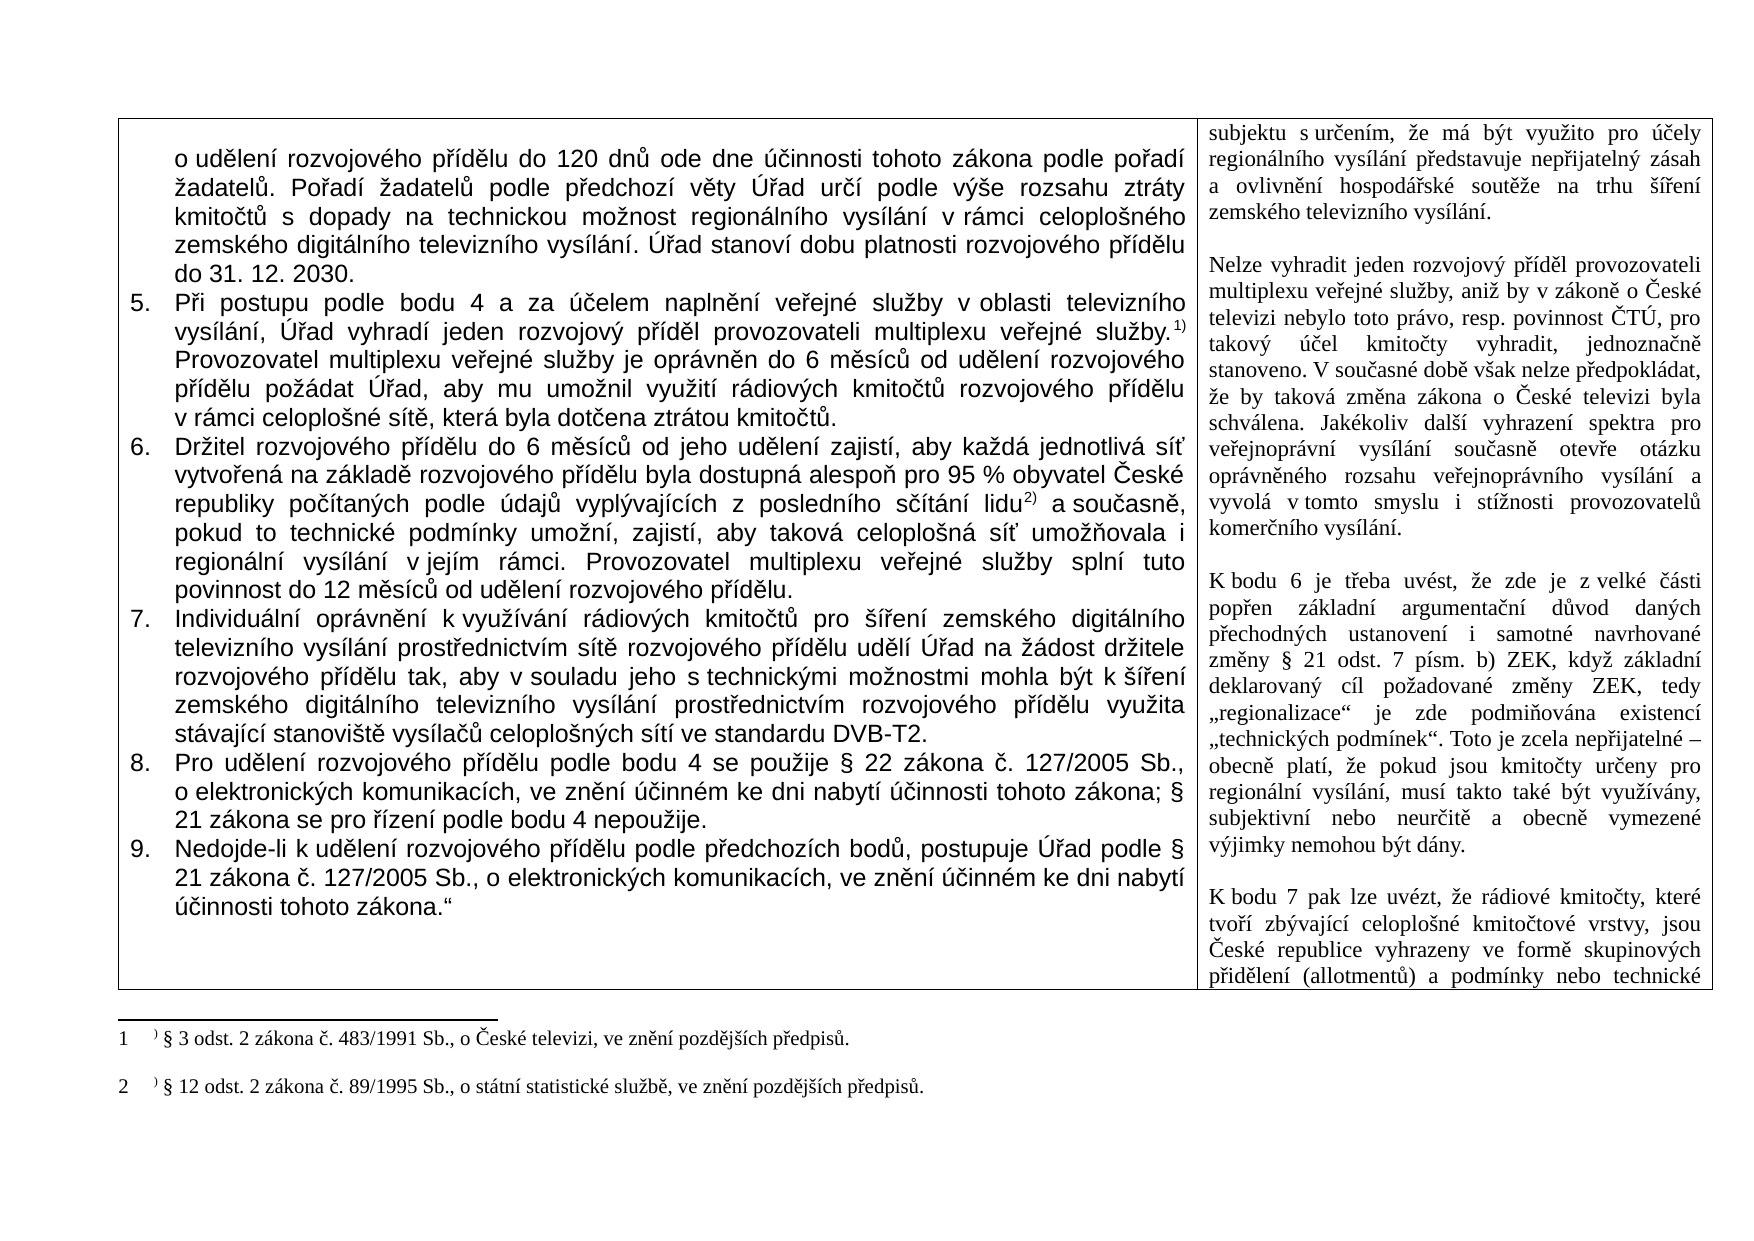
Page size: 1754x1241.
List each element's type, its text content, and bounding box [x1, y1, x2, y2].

table_cell subjektu s určením, že má být využito pro účely regionálního vysílání představuje nepřijatelný zásah a ovlivnění hospodářské soutěže na trhu šíření zemského televizního vysílání. Nelze vyhradit jeden rozvojový příděl provozovateli multiplexu veřejné služby, aniž by v zákoně o České televizi nebylo toto právo, resp. povinnost ČTÚ, pro takový účel kmitočty vyhradit, jednoznačně stanoveno. V současné době však nelze předpokládat, že by taková změna zákona o České televizi byla schválena. Jakékoliv další vyhrazení spektra pro veřejnoprávní vysílání současně otevře otázku oprávněného rozsahu veřejnoprávního vysílání a vyvolá v tomto smyslu i stížnosti provozovatelů komerčního vysílání. K bodu 6 je třeba uvést, že zde je z velké části popřen základní argumentační důvod daných přechodných ustanovení i samotné navrhované změny § 21 odst. 7 písm. b) ZEK, když základní deklarovaný cíl požadované změny ZEK, tedy „regionalizace“ je zde podmiňována existencí „technických podmínek“. Toto je zcela nepřijatelné – obecně platí, že pokud jsou kmitočty určeny pro regionální vysílání, musí takto také být využívány, subjektivní nebo neurčitě a obecně vymezené výjimky nemohou být dány. K bodu 7 pak lze uvézt, že rádiové kmitočty, které tvoří zbývající celoplošné kmitočtové vrstvy, jsou České republice vyhrazeny ve formě skupinových přidělení (allotmentů) a podmínky nebo technické [1198, 119, 1712, 989]
table_cell Do Části první, Čl. II návrhu se za bod 3. vkládají nové body 4. – 9., které zní: „4. Za účelem dokončení přechodu zemského digitálního televizního vysílání na standard DVB-T2/HEVC.265 (dále jen „standard DVB-T2“) a zachování možnosti regionálního vysílání v rámci celoplošného zemského digitálního televizního vysílání, udělí Český telekomunikační úřad (dále jen „Úřad“) dva příděly rádiových kmitočtů pro sestavení dvou celoplošných sítí elektronických komunikací pro šíření zemského digitálního televizního vysílání ve standardu DVB-T2 (dále jen „rozvojový příděl“). Rozvojový příděl Úřad udělí na žádost o udělení rozvojového přídělu podanou do 60 dnů ode dne nabytí účinnosti tohoto zákona držitelem přídělu rádiových kmitočtů pro šíření celoplošného zemského digitálního televizního vysílání, který byl dotčen ztrátou podílu na využití rádiového spektra v podobě ztráty kmitočtů v důsledku změny svého přídělu v souvislosti s přechodem na standard DVB-T2 podle čl. II. zákona č. 252/2017 Sb., kterým se mění zákon č. 127/2005 Sb., o elektronických komunikacích a o změně některých souvisejících zákonů (zákon o elektronických komunikacích), ve znění pozdějších předpisů a zákon č. 483/1991 Sb., o České televizi, ve znění pozdějších předpisů (dále jen „ztráta kmitočtů“). Úřad rozhodne o udělení rozvojového přídělu do 120 dnů ode dne účinnosti tohoto zákona podle pořadí žadatelů. Pořadí žadatelů podle předchozí věty Úřad určí podle výše rozsahu ztráty kmitočtů s dopady na technickou možnost regionálního vysílání v rámci celoplošného zemského digitálního televizního vysílání. Úřad stanoví dobu platnosti rozvojového přídělu do 31. 12. 2030. 5. Při postupu podle bodu 4 a za účelem naplnění veřejné služby v oblasti televizního vysílání, Úřad vyhradí jeden rozvojový příděl provozovateli multiplexu veřejné služby.) Provozovatel multiplexu veřejné služby je oprávněn do 6 měsíců od udělení rozvojového přídělu požádat Úřad, aby mu umožnil využití rádiových kmitočtů rozvojového přídělu v rámci celoplošné sítě, která byla dotčena ztrátou kmitočtů. 6. Držitel rozvojového přídělu do 6 měsíců od jeho udělení zajistí, aby každá jednotlivá síť vytvořená na základě rozvojového přídělu byla dostupná alespoň pro 95 % obyvatel České republiky počítaných podle údajů vyplývajících z posledního sčítání lidu) a současně, pokud to technické podmínky umožní, zajistí, aby taková celoplošná síť umožňovala i regionální vysílání v jejím rámci. Provozovatel multiplexu veřejné služby splní tuto povinnost do 12 měsíců od udělení rozvojového přídělu. 7. Individuální oprávnění k využívání rádiových kmitočtů pro šíření zemského digitálního televizního vysílání prostřednictvím sítě rozvojového přídělu udělí Úřad na žádost držitele rozvojového přídělu tak, aby v souladu jeho s technickými možnostmi mohla být k šíření zemského digitálního televizního vysílání prostřednictvím rozvojového přídělu využita stávající stanoviště vysílačů celoplošných sítí ve standardu DVB-T2. 8. Pro udělení rozvojového přídělu podle bodu 4 se použije § 22 zákona č. 127/2005 Sb., o elektronických komunikacích, ve znění účinném ke dni nabytí účinnosti tohoto zákona; § 21 zákona se pro řízení podle bodu 4 nepoužije. 9. Nedojde-li k udělení rozvojového přídělu podle předchozích bodů, postupuje Úřad podle § 21 zákona č. 127/2005 Sb., o elektronických komunikacích, ve znění účinném ke dni nabytí účinnosti tohoto zákona.“ Odůvodnění Obecná část Předkládá se pozměňovací návrh (dále jen „návrh“) k návrhu zákona, kterým se mění zákon č. 127/2005 Sb., o elektronických komunikacích a o změně některých souvisejících zákonů (zákon o elektronických komunikacích), ve znění pozdějších předpisů, a o změně některých dalších zákonů. Hlavním cílem návrhu je, a to především v souladu s předpoklady Strategie rozvoje zemského digitálního televizního vysílání schválené usnesením vlády ze dne 20. července 2016 č. 648 (dále jen „Strategie“), zachování stability zemského televizního vysílání, potažmo celé mediální oblasti, a zohlednění potřebné míry kompenzace vůči subjektům dotčeným nuceným přechodem zemského digitálního televizního vysílání (dále jen „DTT“) na standard DVB-T2/HEVC.265 (Digital Video Broadcasting – Terrestrial) tak, jak byl realizován materiálně předcházející novelou v podobě zákona č. 252/2017 Sb., kterým se mění zákon č. 127/2005 Sb., o elektronických komunikacích a o změně některých souvisejících zákonů (zákon o elektronických komunikacích), ve znění pozdějších předpisů, a zákon č. 483/1991 Sb., o České televizi, ve znění pozdějších předpisů. Návrh vychází z předpokladu, že v důsledku procesů vynucených státem nesmí dojít ke zhoršení pozice jednotlivých subjektů na trhu šíření DTT, neboť v opačném případě nelze z jejich strany vyloučit eventuální právní kroky vč. možné žaloby proti České republice stran ochrany investic. Návrh má zároveň předejít situaci, kdy by na základě proběhlého zásahu státu došlo k narušení poměrů na příslušném trhu šíření televizního vysílání a ovlivnění budoucího vývoje ve prospěch omezení soutěže a nepřiměřeného zvýhodnění alternativních platforem televizního vysílání. V případě, že by zásahem státu byl v budoucnu snížen podíl DTT na příslušném trhu, došlo by i k nežádoucímu efektu zvýšení nákladů obyvatelstva na příjem televizního vysílání. Návrh navrhuje doplnit mezi možná kritéria pro hodnocení žádostí o udělení práv k využívání rádiových kmitočtů podle § 21 odst. 3 zákona o elektronických komunikacích též kritérium možnosti regionálního využití rádiových kmitočtů. Jde o doplnění demonstrativního výčtu, jehož využití je pro ČTÚ fakultativní. Návrh vychází dále z předpokladu, že je v souladu s veřejným zájmem, aby došlo co možná k největšímu využití dostupných kapacit pro DTT v rámci přiděleného vysílacího pásma, jelikož bezplatné zemské televizní vysílání představuje dominantní způsob příjmu televizního vysílání v České republice celkově. Televizní vysílání samotné má přitom jako informační zdroj stále nezanedbatelný význam pro většinu populace. Rozvoj DTT tak z povahy věci přináší ve svém důsledku pestřejší a dostupnější nabídku informací občanům, což má pozitivní dopad i z hlediska demokratických hodnot státu a ústavně garantovaných práv. Zároveň lze očekávat, že zvýšený důraz na regionalizaci vysílání bude pozitivním přínosem pro hospodářský i kulturní život regionů i místních komunit. Na základě návrhu by měly být všechny nevyužité kmitočty zbývající v pásmu určeném pro televizní vysílání přiděleny tak, aby bylo zajištěno efektivní využívání spektra a jeho ochrana pro zajištění služeb DTT a jejich další rozvoj. Rozdělení těchto kmitočtů mezi jednotlivé, návrhem zákona předjímané, sítě bude provedeno podle jejich reálných potřeb, odpovídajících parametrům pokrytí obyvatel signálem v jednotlivých sítích a s přihlédnutím k zachování stávajících poměrů ve využití spektra v jednotlivých sítích. Návrh nepředstavuje veřejnou podporu ve smyslu čl. 107 odst. 1 Smlouvy o fungování Evropské unie, neboť jsou jeho prostřednictvím sledovány legitimní cíle tím, že podmíní proces výběru dotyčných podniků kvalitativními kritérii a zároveň platí, že stát může legitimně rozhodnout o tom, že nebude maximalizovat výnosy, jichž by jinak mohlo být dosaženo, aniž by toto spadalo do oblasti působnosti pravidel státní podpory, pokud je se všemi dotčenými hospodářskými subjekty zacházeno v souladu se zásadou zákazu diskriminace a pokud existuje neodmyslitelná souvislost mezi dosažením účelu regulace a vzdáním se příjmů (srovnej Sdělení Komise o pojmu státní podpora uvedeném v čl. 107 odst. 1 Smlouvy o fungování Evropské unie C/2016/2946). Návrh umožňuje dosáhnout toho, že v ČR bude i po uvolnění rádiových kmitočtů pásma 700 MHz zajištěna trvalá dostupnost široké volby nezpoplatněných televizních programů pro všechny skupiny obyvatel s možností regionalizace televizního vysílání. Již původní plány procesu přechodu na DVB-T2 dle Strategie vycházely z nutnosti zajištění technologické transpozice (přechodu) celé platformy DTT s cílem zajistit „bezztrátovou substituci“ původního celoplošného vysílání (4 celoplošné sítě DVB-T), a dále vytvoření dostatečného prostoru pro dodatečné vysílání (2 nové rozvojové sítě DVB-T2) na období do roku 2030, zajišťující rozvoj DTT i efektivní využití disponibilních rádiových kmitočtů ve zbývajícím pásmu 470 – 694 MHz. Pouze tak je možné dosáhnout adekvátní kompenzace dotčených práv, vyvolaných nákladů i očekávaných přínosů a potencionálních ztrát pro televizní sektor s minimalizací zásahu do poměrů na trhu šíření zemského televizního vysílání a bez negativních dopadů na změnu pozice DTT na obecném trhu šíření televizního vysílání. V podmínkách omezeného mediálního trhu České republiky je potřebné v souvislosti s přechodem na DVB-T2 vytvořit ekonomicky i provozně stabilní prostředí pro udržení a rozvoj regionálních vysílatelů. Současně je však nutné respektovat skutečnost, že standard DVB-T2 je zaměřen na rozsáhlé jednofrekvenční sítě, což není v souladu s potřebami regionálního vysílání. Z hlediska veřejného zájmu je základním dlouhodobým cílem procesu rozvoje DTT (vč. přechodu na DVB-T2) zajištění udržitelného rozvoje DTT jako klíčové bezplatné televizní platformy volně dostupných televizních programů nejméně do roku 2030, a to nejméně ve stejném rozsahu jako v době před přechodem na DVB-T2, ovšem ve vyšší kvalitě, která odpovídá inovacím v televizních technologiích a obsahovému rozvoji televizního vysílání. Součástí tohoto zájmu je též: Zabezpečení podmínek pro ekonomicky dostupnou a spektrálně efektivní regionalizaci alespoň jedné z celoplošných sítí DVB-T2 na základě dlouhodobě reálných/proveditelných a udržitelných požadavků provozovatelů televizního vysílání (a samozřejmě v souladu s možnostmi mezinárodní koordinace kmitočtů). Zabezpečení podmínek pro udržitelný rozvoj regionálního televizního vysílání v kombinaci celoplošného vysílání v síti využívané ze strany České televize a na základě efektivního a koordinovaného využití zbývajících kmitočtů či dostupných regionálně členěných sítí platformy DTT. Platforma DTT zaujímá v České republice klíčové postavení vzhledem k ostatním způsobům příjmu televizního vysílání. Tuto platformu, jedinou pro uživatele bezplatnou a v současnosti nejsilnější pro příjem televizního vysílání v České republice, užívají více než dvě třetiny domácností a téměř polovina domácností je na této platformě závislá coby na jediné možnosti příjmu televizního vysílání. Návrh tak má potenciální pozitivní dopady na znevýhodněné skupiny obyvatel, tj. zejména na osoby se zdravotním postižením či jinak znevýhodněné osoby (např. senioři). Dlouhodobé zachování této vysílací platformy, zajištění jejího rozsahu a možností jejího dalšího rozvoje je tedy nepochybně ve veřejném zájmu. K Čl. II K bodu 4 Realizace první fáze přechodu na DVB-T2, tj. vytvoření čtyř celoplošných sítí v tomto standardu při současné změně původních přídělů rádiových kmitočtů, měla praktický dopad v podobě disproporční ztráty podílů na využití rádiového spektra některých jejich držitelů. V souladu s účelem návrhu, tj. zejména: i) dokončení předjímaných kroků procesu přechodu zemského digitálního televizního vysílání na standard DVB-T2 podle Strategie, a ii) zachování možnosti regionálního vysílání v rámci celoplošného zemského digitálního televizního vysílání, udělí Úřad bezplatně dva příděly za účelem sestavení dvou celoplošných sítí elektronických komunikací pro šíření zemského digitálního televizního vysílání ve standardu DVB-T2, doplňující stávající čtyři sítě vzniklé v rámci přechodu na tento formát v jeho první fázi podle Strategie. Počet udělitelných přídělů rádiových kmitočtů vychází z omezení vycházejících z mezinárodní koordinace rádiových kmitočtů. Bezplatnost udělení přídělů rádiových kmitočtů je podmíněna jejich náhradovou povahou a vyvážená ročními poplatky za využívání rádiových kmitočtů v souladu s § 22 zákona č. 127/2005 Sb., o elektronických komunikacích. Český telekomunikační úřad na základě výše uvedeného udělí rozvojový příděl rádiových kmitočtů ve smyslu § 22 zákona č. 127/2005 Sb., o elektronických komunikacích, a to na žádost subjektu splňujícího podmínky návrhem stanovené, tj. takového subjektu, který utrpěl v důsledku změny svého přídělu v souvislosti s přechodem na standard DVB-T2 ztrátu podílu na využití rádiového spektra, a to v podobě ztráty kmitočtů s dopady na technickou možnost regionálního vysílání v rámci celoplošného zemského digitálního televizního vysílání. Oprávněný žadatel musí příslušnou žádost Českému telekomunikačnímu úřadu doručit ve lhůtě 60 dnů ode dne účinnosti návrhu zákona, jinak jeho právo zažádat o udělení přídělu tímto postupem zaniká. Český telekomunikační úřad rozhodne o udělení rozvojového přídělu do 120 dnů ode dne účinnosti tohoto zákona podle pořadí žadatelů, přičemž pořadí žadatelů bude určeno výší rozsahů ztrát podílů žadatelů na technickou možnost regionálního vysílání v rámci celoplošného zemského digitálního televizního vysílání. Český telekomunikační úřad stanoví dobu platnosti rozvojového přídělu do 31. 12. 2030, shodně s dobou platnosti přídělů změněných v rámci první fáze přechodu. To současně odpovídá požadavku na garanci provozování zemského digitálního televizního vysílání nejméně do roku 2030, v souladu s výkladem § 20 odst. 3 zákona o elektronických komunikacích ve vztahu k potřebě zachování zemského digitálního televizního vysílání z pohledu veřejného zájmu a evropské harmonizace. K bodu 5 Ustanovení upravuje vyhrazení dalších kmitočtů pro multiplex veřejné služby, a to za účelem jejich využití pro rozvoj vysílání České televize; na základě toho může být vysílání České televize provozováno prostřednictvím jedné či dvou sítí zemských vysílacích rádiových kmitočtů vyhrazených pro Českou televizi. Mechanismus odpovídá stávající úpravě vyhrazení kmitočtů § 3 odst. 2 zákona č. 483/1991 Sb., o České televizi, dle kterého kmitočty Český telekomunikační úřad v součinnosti s Radou pro rozhlasové a televizní vysílání nejprve vyhradí, přičemž práva k vyhrazeným kmitočtům se udělují na žádost České televizi přídělem bez předchozího výběrového řízení podle zákona o elektronických komunikacích. Česká televize jako provozovatel multiplexu veřejné služby je oprávněna do 6 měsíců od udělení přídělu požádat Český telekomunikační úřad, aby umožnil využití rádiových kmitočtů přídělu v rámci celoplošné sítě, která byla dotčena ztrátou kmitočtů. K bodu 6 Stanoví se povinnost dostatečného pokrytí sítí vytvořenou na základě rozvojového přídělu, a to dle obdobného kritéria, které pro své účely obsahuje zákon o České televizi, tj. umožnění příjmu alespoň 95 % obyvatel České republiky počítaných podle údajů vyplývajících z posledního sčítání lidu. V souladu se Strategií by měla tato síť poskytovat regionální vysílání, pokud to technické podmínky umožní. K bodu 7 Ustanovení určuje podmínky udělení individuálního oprávnění k využívání rádiových kmitočtů pro šíření zemského digitálního televizního vysílání prostřednictvím sítě sestavené na základě uděleného rozvojového přídělu Úřadem tak, aby bylo dosaženo co nejvyšší spektrální efektivity využití příslušných rádiových kmitočtů, zajištěn stejný rozsah pokrytí jako před přechodem zemského digitálního televizního vysílání na standard DVB-T2 a nejmenší možný negativní dopad na diváky. K bodu 8 Ustanovení konkretizuje aspekty procesního charakteru při udělování přídělu, přičemž v tomto ohledu nahrazuje postup dle § 21 zákona č. 127/2005 Sb., o elektronických komunikacích. K bodu 9 Toto ustanovení stanoví postup pro případ, kdy subjekt podle článku II bodu 4 návrhu ve lhůtě nepožádá o udělení rozvojového přídělu. [119, 119, 1197, 989]
